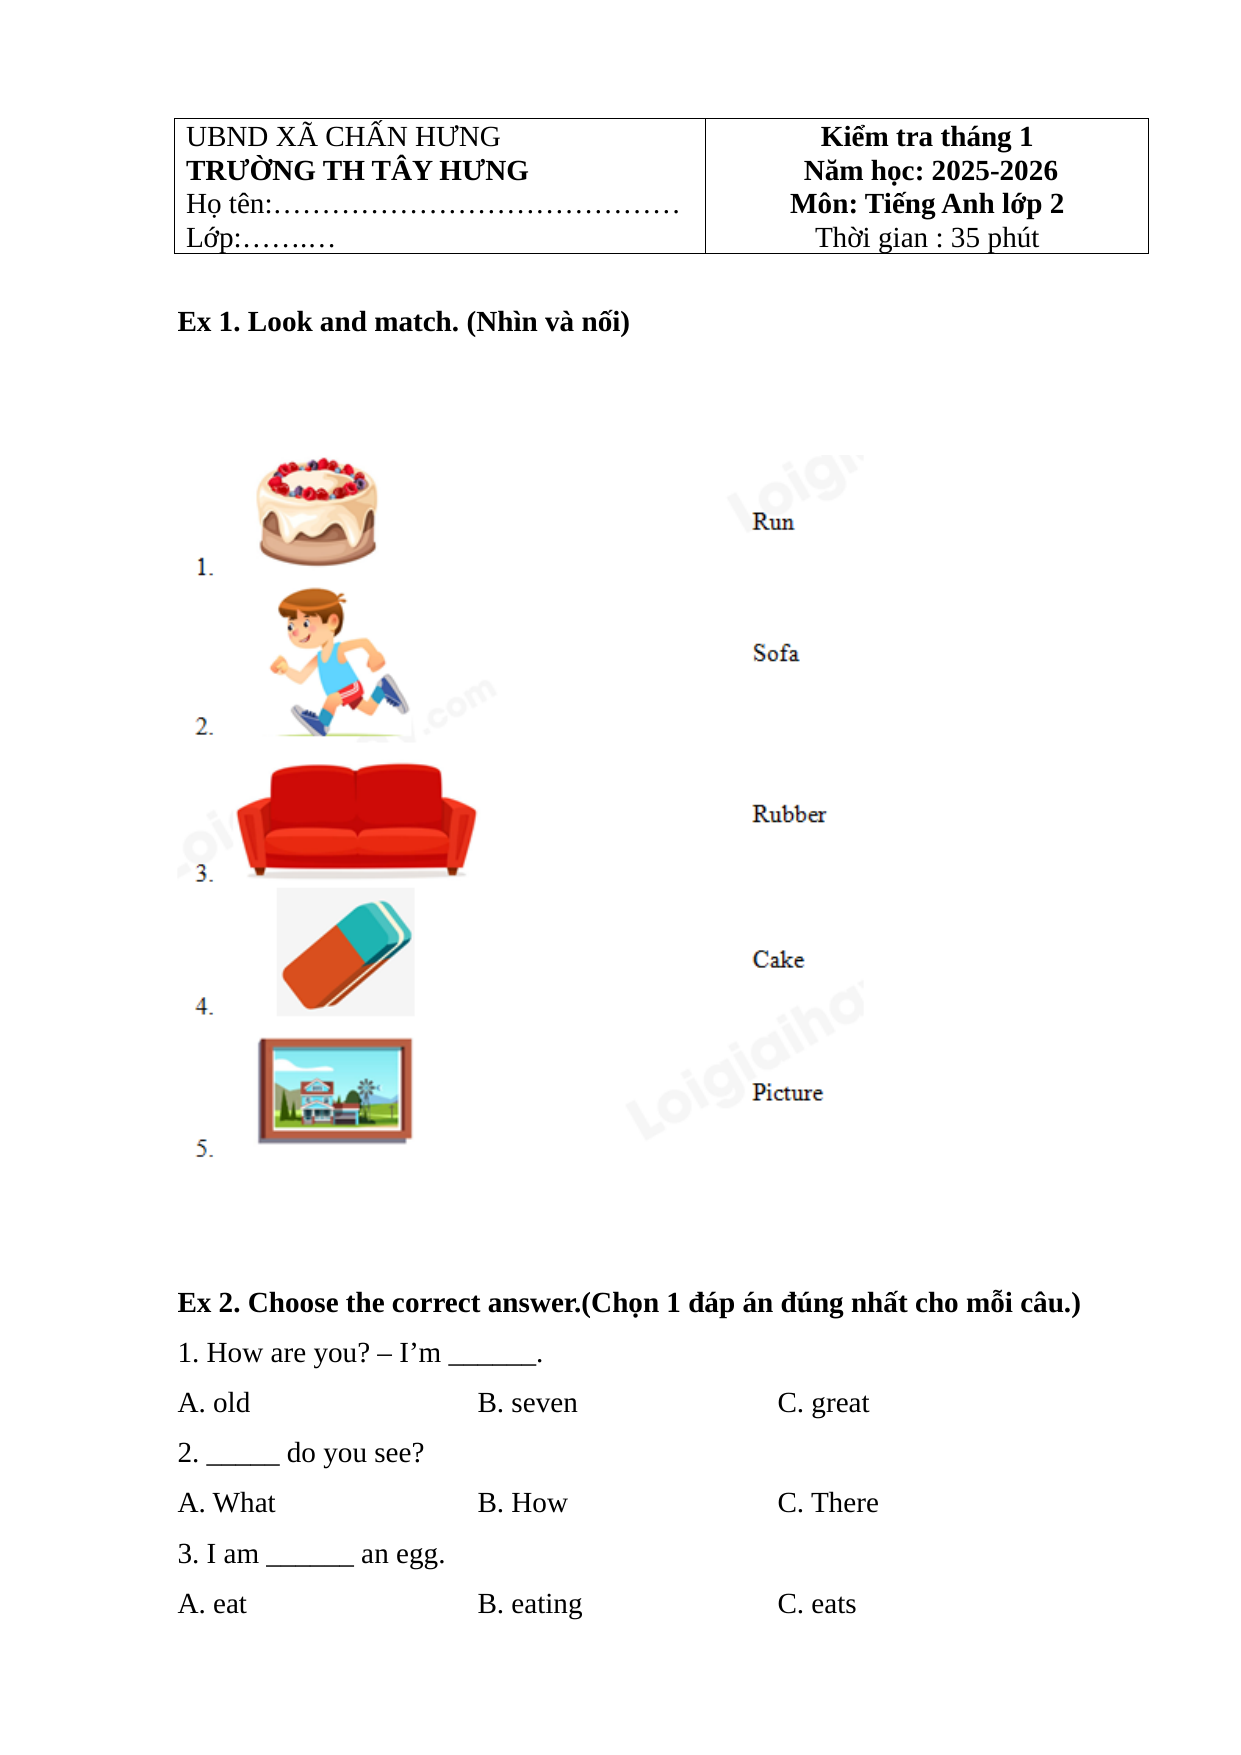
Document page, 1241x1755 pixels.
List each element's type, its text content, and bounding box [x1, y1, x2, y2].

table_header Kiểm tra tháng 1 Năm học: 2025-2026 Môn: Tiếng Anh lớp 2 Thời gian : 35 phút [706, 119, 1148, 253]
table_header UBND XÃ CHẤN HƯNG TRƯỜNG TH TÂY HƯNG Họ tên:…………………………………… Lớp:…….… [175, 119, 705, 253]
text Ex 1. Look and match. (Nhìn và nối) [177, 304, 1146, 338]
text A. What B. How C. There [177, 1486, 1146, 1519]
text Ex 2. Choose the correct answer.(Chọn 1 đáp án đúng nhất cho mỗi câu.) [177, 1285, 1146, 1318]
text A. old B. seven C. great [177, 1385, 1146, 1419]
text 3. I am ______ an egg. [177, 1536, 1146, 1569]
text 1. How are you? – I’m ______. [177, 1335, 1146, 1368]
text 2. _____ do you see? [177, 1435, 1146, 1469]
text A. eat B. eating C. eats [177, 1586, 1146, 1619]
